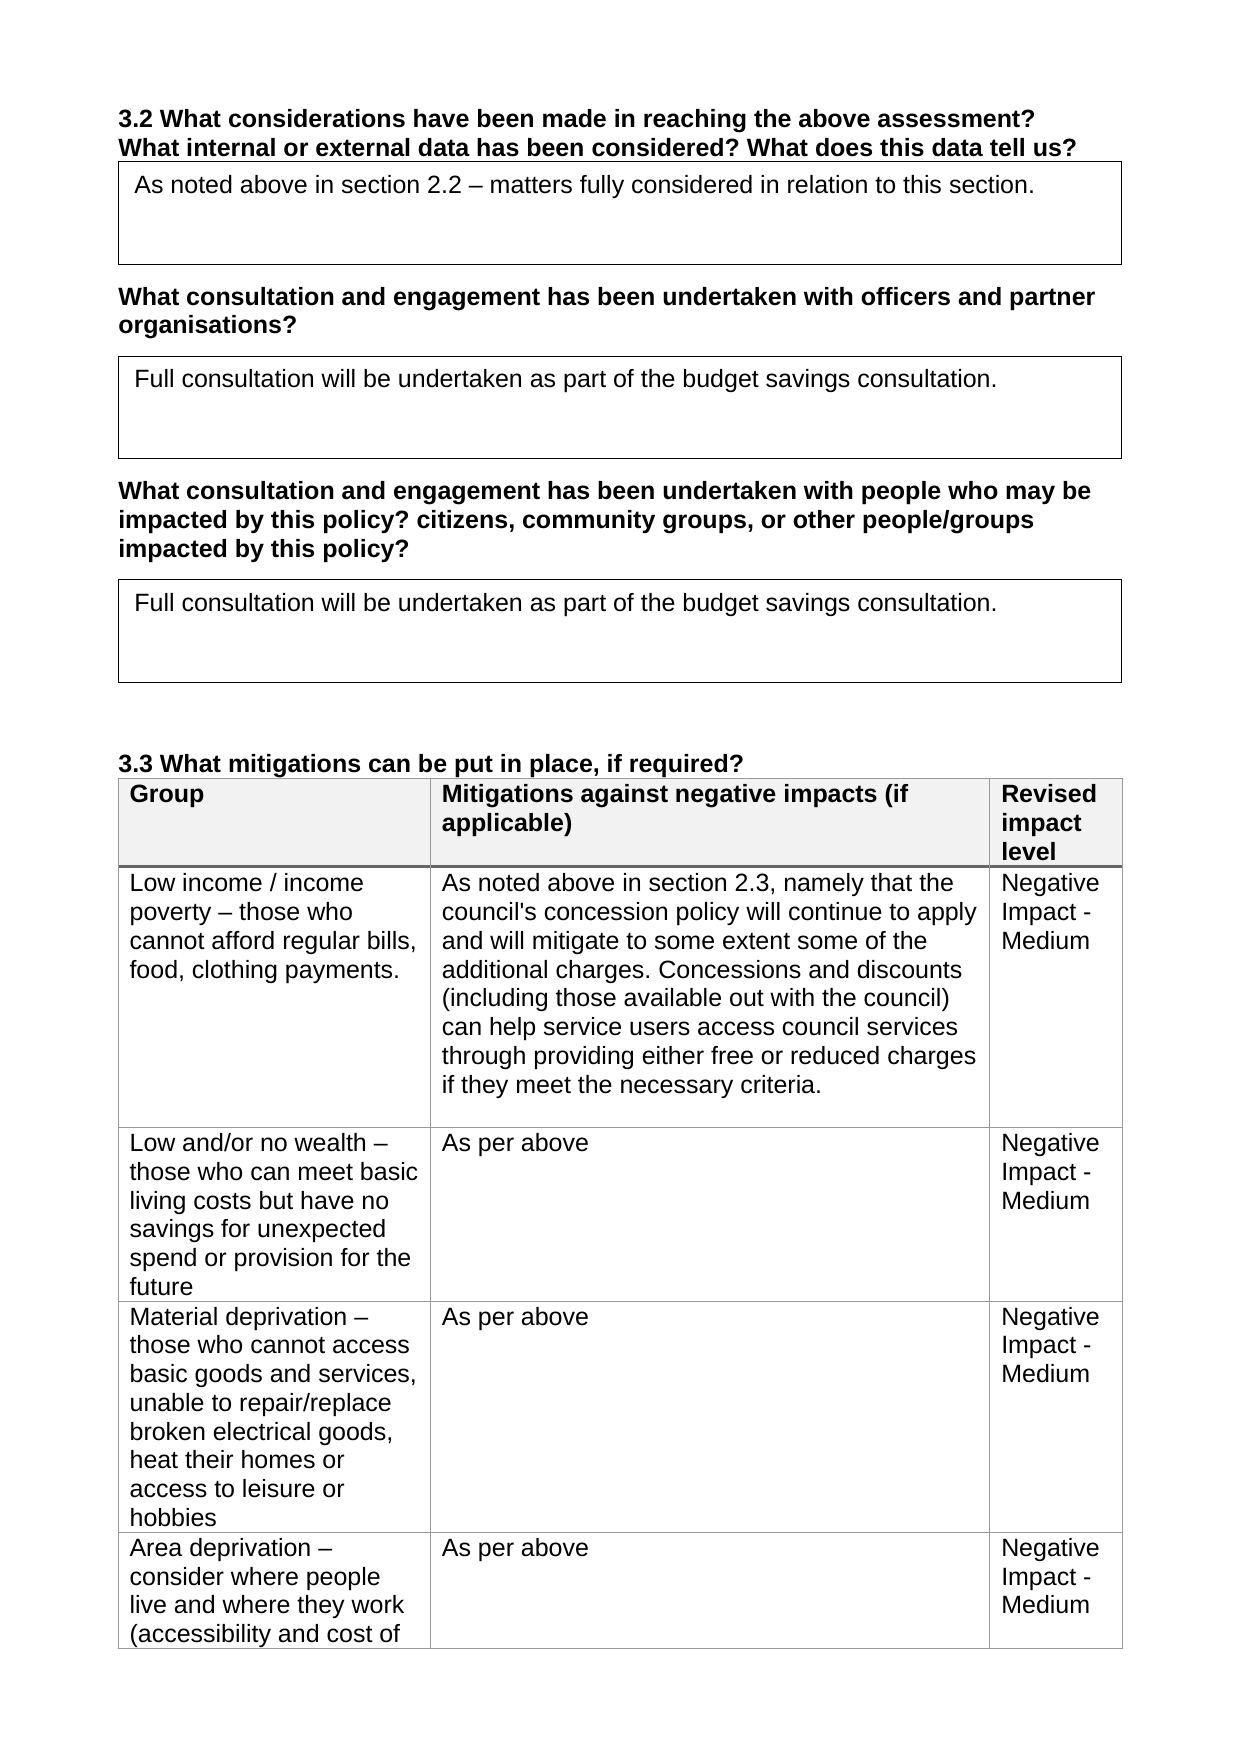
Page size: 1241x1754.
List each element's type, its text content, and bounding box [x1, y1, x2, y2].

subtitle 3.3 What mitigations can be put in place, if required? [118, 749, 1122, 778]
table_cell Low income / income poverty – those who cannot afford regular bills, food, clothing payments. [119, 868, 430, 1127]
table_cell Material deprivation – those who cannot access basic goods and services, unable to repair/replace broken electrical goods, heat their homes or access to leisure or hobbies [119, 1302, 430, 1532]
text What consultation and engagement has been undertaken with officers and partner organisations? [118, 282, 1122, 339]
table_cell Area deprivation – consider where people live and where they work (accessibility and cost of [119, 1533, 430, 1648]
text Full consultation will be undertaken as part of the budget savings consultation. [134, 588, 1106, 616]
table_cell As noted above in section 2.3, namely that the council's concession policy will continue to apply and will mitigate to some extent some of the additional charges. Concessions and discounts (including those available out with the council) can help service users access council services through providing either free or reduced charges if they meet the necessary criteria. [431, 868, 989, 1127]
text Full consultation will be undertaken as part of the budget savings consultation. [134, 364, 1106, 393]
table_cell As per above [431, 1533, 989, 1648]
table_cell Negative Impact - Medium [990, 868, 1122, 1127]
table_cell Negative Impact - Medium [990, 1302, 1122, 1532]
table_cell Negative Impact - Medium [990, 1128, 1122, 1301]
table_header Mitigations against negative impacts (if applicable) [431, 779, 989, 865]
table_cell As per above [431, 1302, 989, 1532]
subtitle 3.2 What considerations have been made in reaching the above assessment? [118, 104, 1122, 132]
table_header Group [119, 779, 430, 865]
text What consultation and engagement has been undertaken with people who may be impacted by this policy? citizens, community groups, or other people/groups impacted by this policy? [118, 476, 1122, 562]
table_cell As per above [431, 1128, 989, 1301]
text What internal or external data has been considered? What does this data tell us? [118, 132, 1122, 161]
table_cell Low and/or no wealth – those who can meet basic living costs but have no savings for unexpected spend or provision for the future [119, 1128, 430, 1301]
table_cell Negative Impact - Medium [990, 1533, 1122, 1648]
text As noted above in section 2.2 – matters fully considered in relation to this section. [134, 170, 1106, 198]
table_header Revised impact level [990, 779, 1122, 865]
text [119, 162, 1121, 264]
